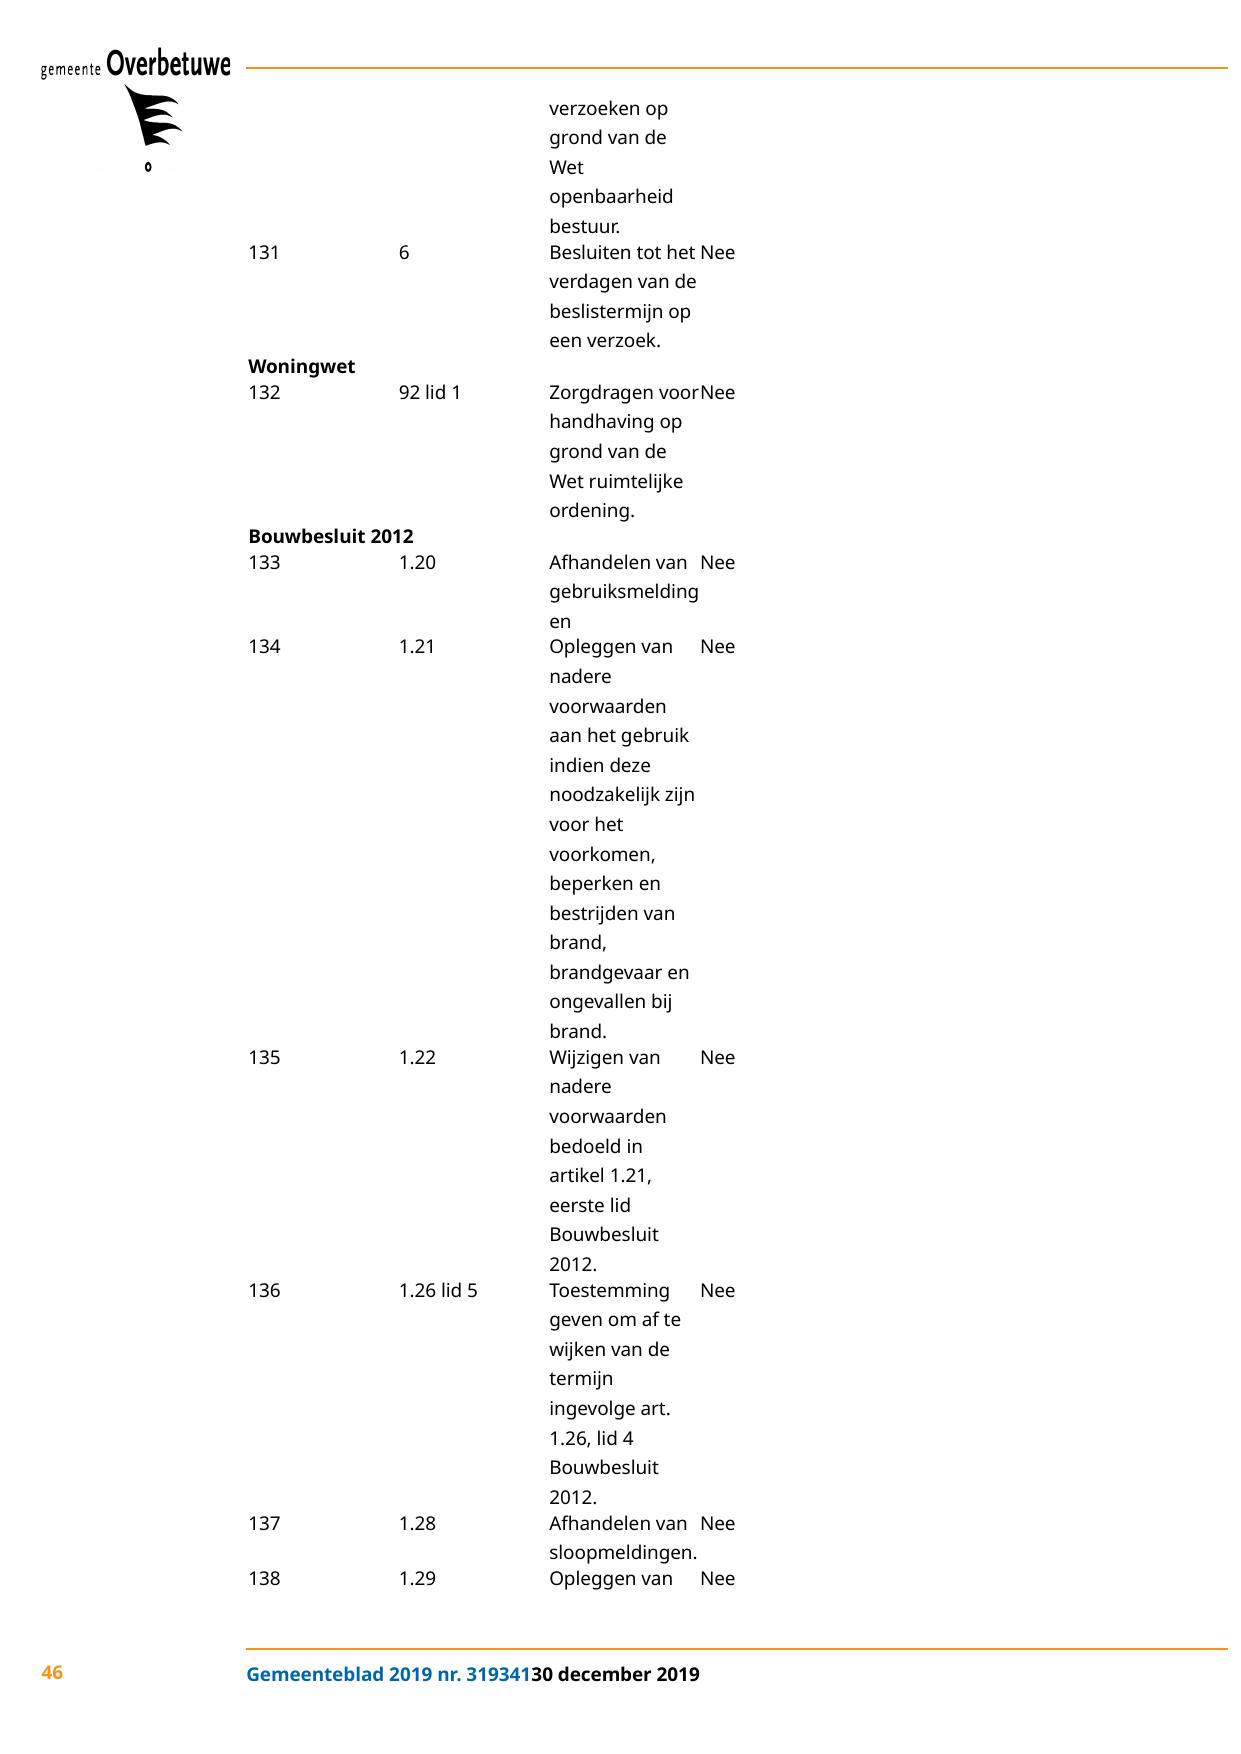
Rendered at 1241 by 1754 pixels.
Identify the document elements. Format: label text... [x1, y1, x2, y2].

table_cell verzoeken op grond van de Wet openbaarheid bestuur. [549, 95, 700, 239]
table_cell 1.26 lid 5 [399, 1277, 549, 1510]
table_cell [850, 1510, 1001, 1565]
table_cell 1.20 [399, 549, 549, 634]
table_cell 6 [399, 239, 549, 353]
table_cell [850, 239, 1001, 353]
table_cell [1001, 239, 1152, 353]
table_cell 137 [248, 1510, 398, 1565]
table_cell Opleggen van nadere voorwaarden aan het gebruik indien deze noodzakelijk zijn voor het voorkomen, beperken en bestrijden van brand, brandgevaar en ongevallen bij brand. [549, 634, 700, 1044]
table_cell Toestemming geven om af te wijken van de termijn ingevolge art. 1.26, lid 4 Bouwbesluit 2012. [549, 1277, 700, 1510]
picture [41, 47, 231, 172]
table_cell [850, 549, 1001, 634]
table_cell 1.21 [399, 634, 549, 1044]
table_cell [850, 95, 1001, 239]
table_cell [850, 379, 1001, 523]
table_cell 1.29 [399, 1565, 549, 1591]
table_cell 135 [248, 1044, 398, 1277]
table_cell Nee [700, 1044, 850, 1277]
table_cell [850, 1277, 1001, 1510]
table_cell [248, 95, 398, 239]
table_cell Wijzigen van nadere voorwaarden bedoeld in artikel 1.21, eerste lid Bouwbesluit 2012. [549, 1044, 700, 1277]
table_cell [1001, 1277, 1152, 1510]
table_cell Besluiten tot het verdagen van de beslistermijn op een verzoek. [549, 239, 700, 353]
table_cell [1001, 379, 1152, 523]
table_cell [1001, 1044, 1152, 1277]
table_cell [399, 95, 549, 239]
table_cell Nee [700, 239, 850, 353]
table_cell [1001, 1565, 1152, 1591]
table_cell Opleggen van [549, 1565, 700, 1591]
table_cell 136 [248, 1277, 398, 1510]
table_cell 132 [248, 379, 398, 523]
table_cell 133 [248, 549, 398, 634]
table_cell [1001, 1510, 1152, 1565]
table_cell [850, 1044, 1001, 1277]
table_cell Nee [700, 1565, 850, 1591]
table_cell Zorgdragen voor handhaving op grond van de Wet ruimtelijke ordening. [549, 379, 700, 523]
table_cell Nee [700, 1510, 850, 1565]
table_cell Bouwbesluit 2012 [248, 523, 1152, 549]
table_cell [1001, 95, 1152, 239]
table_cell 138 [248, 1565, 398, 1591]
table_cell [850, 634, 1001, 1044]
table_cell 1.22 [399, 1044, 549, 1277]
table_cell [1001, 549, 1152, 634]
table_cell Afhandelen van sloopmeldingen. [549, 1510, 700, 1565]
table_cell Nee [700, 379, 850, 523]
table_cell Woningwet [248, 353, 1152, 379]
table_cell 92 lid 1 [399, 379, 549, 523]
table_cell Nee [700, 1277, 850, 1510]
table_cell 134 [248, 634, 398, 1044]
table_cell Nee [700, 549, 850, 634]
table_cell [700, 95, 850, 239]
table_cell Nee [700, 634, 850, 1044]
table_cell Afhandelen van gebruiksmeldingen [549, 549, 700, 634]
table_cell [850, 1565, 1001, 1591]
table_cell 131 [248, 239, 398, 353]
table_cell [1001, 634, 1152, 1044]
table_cell 1.28 [399, 1510, 549, 1565]
